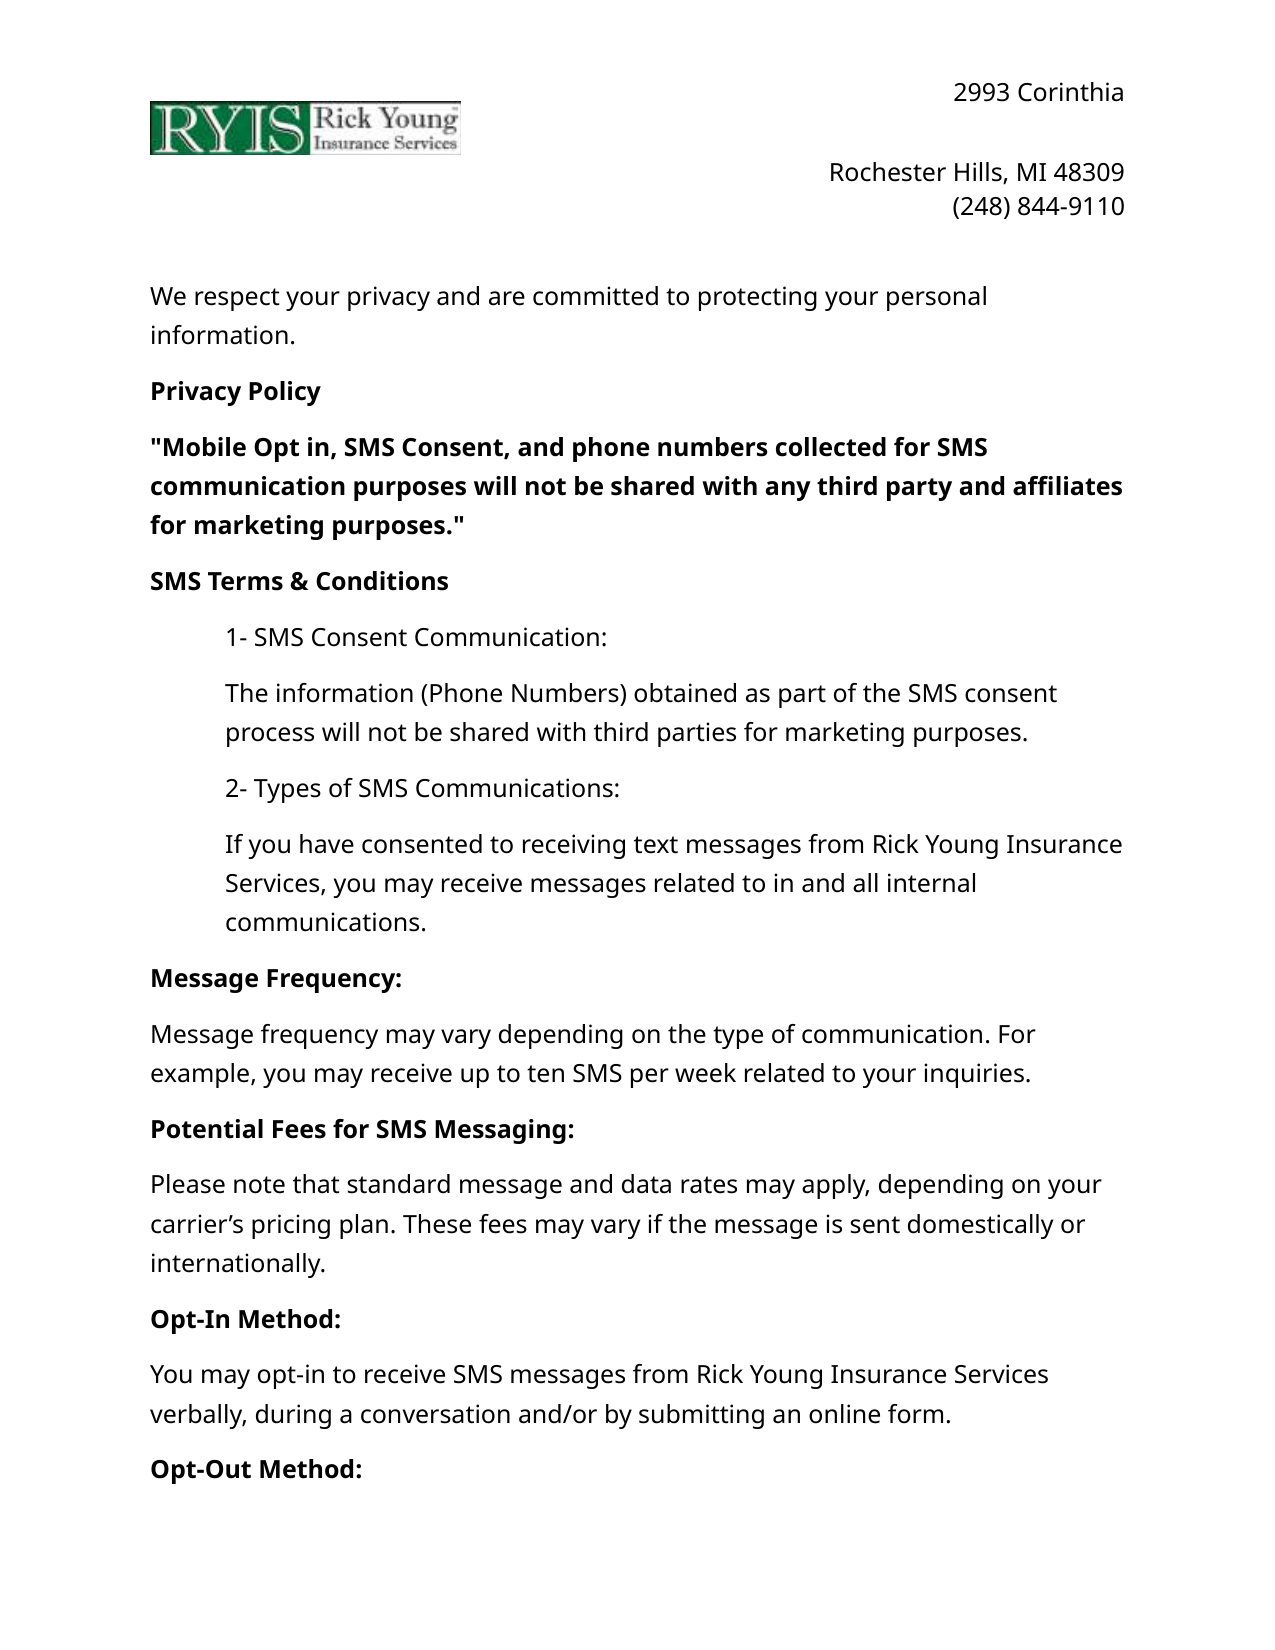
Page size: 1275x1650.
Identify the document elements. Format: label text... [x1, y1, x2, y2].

text Please note that standard message and data rates may apply, depending on your carrier’s pricing plan. These fees may vary if the message is sent domestically or internationally. [150, 1167, 1125, 1279]
text 1- SMS Consent Communication: [150, 620, 1125, 654]
text If you have consented to receiving text messages from Rick Young Insurance Services, you may receive messages related to in and all internal communications. [225, 826, 1125, 939]
text Opt-In Method: [150, 1301, 1125, 1335]
text SMS Terms & Conditions [150, 564, 1125, 598]
text Message frequency may vary depending on the type of communication. For example, you may receive up to ten SMS per week related to your inquiries. [150, 1016, 1125, 1089]
text You may opt-in to receive SMS messages from Rick Young Insurance Services verbally, during a conversation and/or by submitting an online form. [150, 1357, 1125, 1430]
text The information (Phone Numbers) obtained as part of the SMS consent process will not be shared with third parties for marketing purposes. [225, 676, 1125, 749]
text 2- Types of SMS Communications: [150, 771, 1125, 804]
text "Mobile Opt in, SMS Consent, and phone numbers collected for SMS communication purposes will not be shared with any third party and affiliates for marketing purposes." [150, 430, 1125, 542]
text Message Frequency: [150, 961, 1125, 994]
text We respect your privacy and are committed to protecting your personal information. [150, 279, 1125, 352]
text Privacy Policy [150, 374, 1125, 408]
text Opt-Out Method: [150, 1452, 1125, 1486]
text Potential Fees for SMS Messaging: [150, 1111, 1125, 1145]
